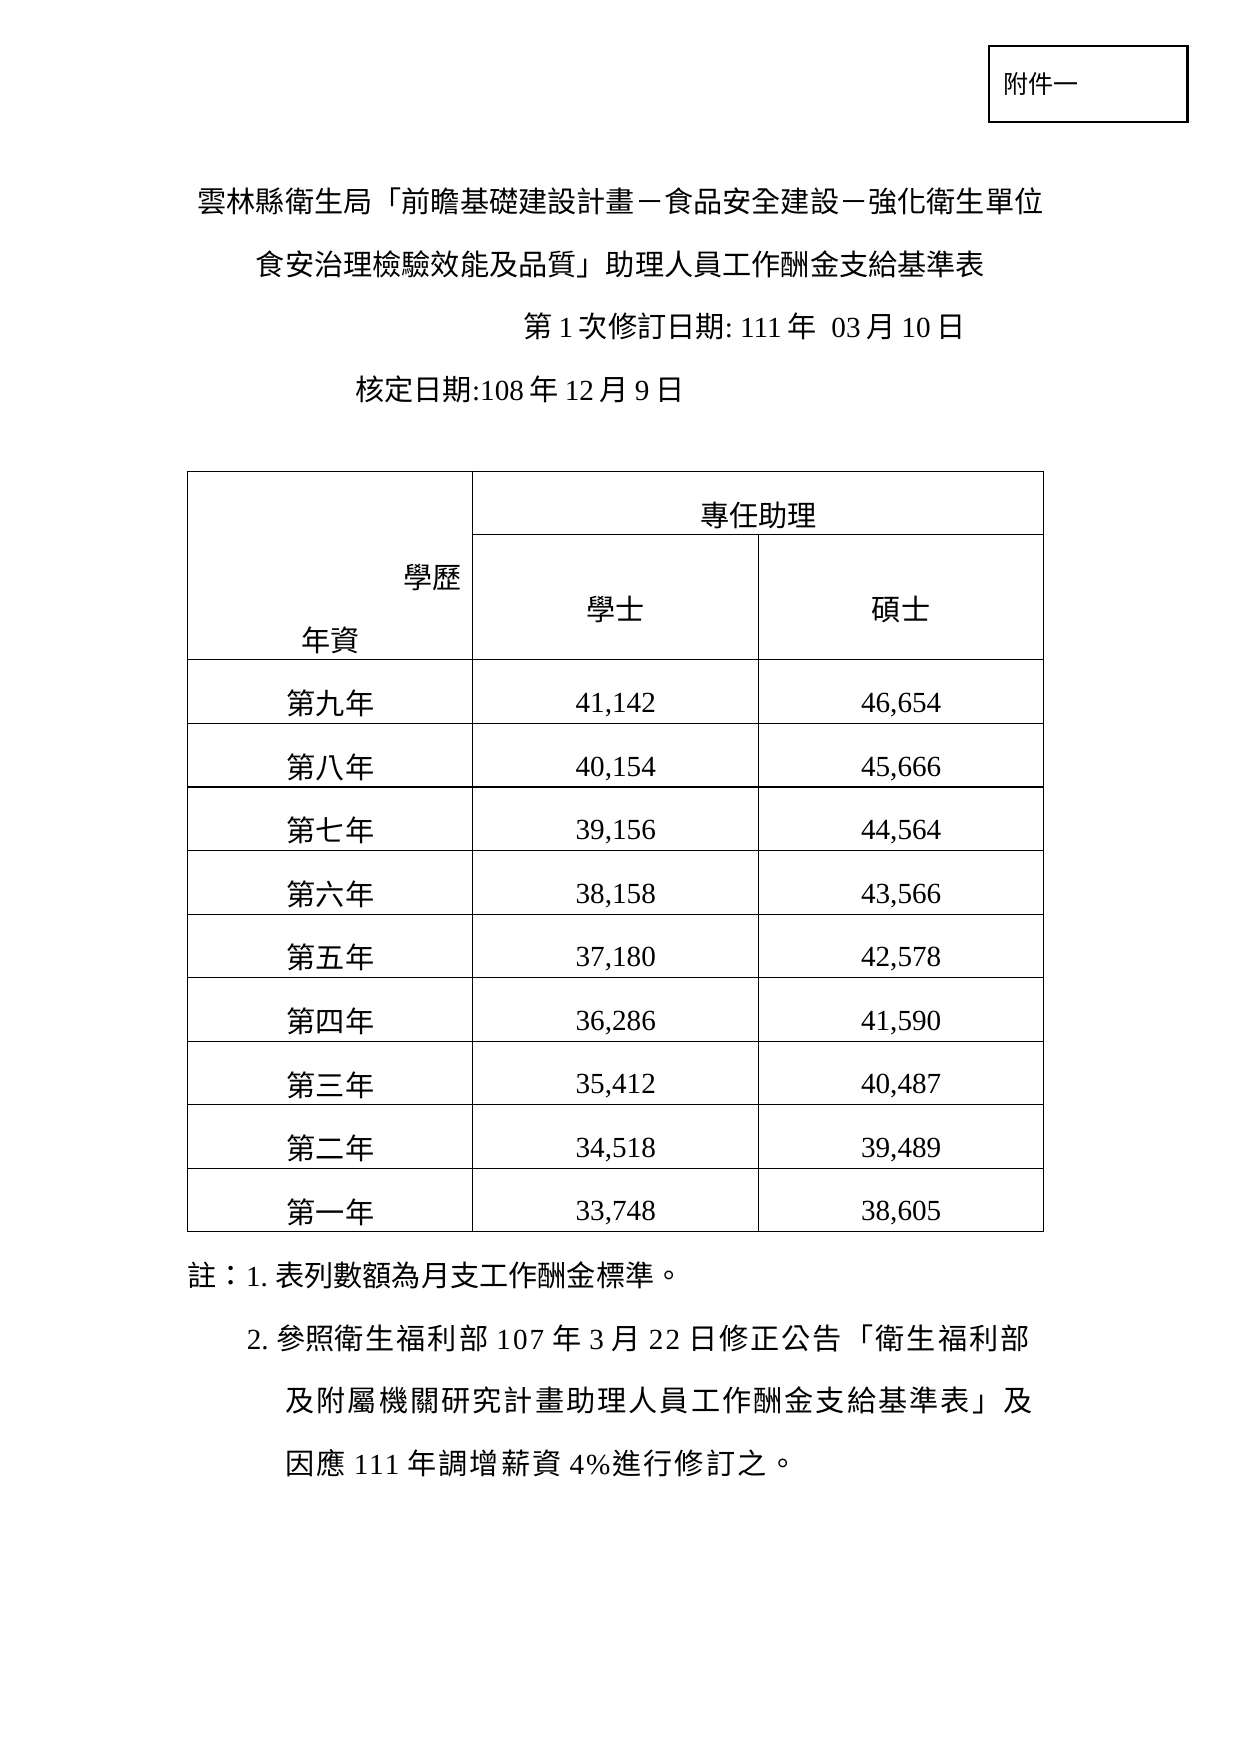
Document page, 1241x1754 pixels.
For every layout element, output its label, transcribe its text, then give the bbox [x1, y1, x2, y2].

table_cell 第九年 [188, 660, 472, 723]
table_cell 42,578 [759, 915, 1043, 977]
table_cell 第一年 [188, 1169, 472, 1231]
text 第1次修訂日期: 111年 03月10日 [187, 283, 965, 346]
table_cell 學士 [473, 535, 758, 659]
table_cell 第二年 [188, 1105, 472, 1168]
table_cell 碩士 [759, 535, 1043, 659]
table_cell 39,489 [759, 1105, 1043, 1168]
text 註：1. 表列數額為月支工作酬金標準。 [187, 1232, 1053, 1295]
table_cell 44,564 [759, 788, 1043, 850]
table_cell 第四年 [188, 978, 472, 1041]
table_cell 33,748 [473, 1169, 758, 1231]
table_cell 40,487 [759, 1042, 1043, 1104]
table_cell 38,158 [473, 851, 758, 913]
table_cell 36,286 [473, 978, 758, 1041]
table_cell 第六年 [188, 851, 472, 913]
table_cell 43,566 [759, 851, 1043, 913]
table_cell 第七年 [188, 788, 472, 850]
table_cell 第三年 [188, 1042, 472, 1104]
table_cell 45,666 [759, 724, 1043, 786]
table_cell 39,156 [473, 788, 758, 850]
table_header 學歷 年資 [188, 472, 472, 659]
table_cell 40,154 [473, 724, 758, 786]
text 2. 參照衛生福利部107年3月22日修正公告「衛生福利部及附屬機關研究計畫助理人員工作酬金支給基準表」及因應111年調增薪資4%進行修訂之。 [247, 1295, 1053, 1482]
text 核定日期:108年12月9日 [187, 346, 848, 408]
table_cell 46,654 [759, 660, 1043, 723]
table_cell 35,412 [473, 1042, 758, 1104]
table_cell 34,518 [473, 1105, 758, 1168]
table_header 專任助理 [473, 472, 1043, 534]
text 雲林縣衛生局「前瞻基礎建設計畫－食品安全建設－強化衛生單位食安治理檢驗效能及品質」助理人員工作酬金支給基準表 [187, 158, 1053, 283]
table_cell 37,180 [473, 915, 758, 977]
table_cell 41,142 [473, 660, 758, 723]
table_cell 第五年 [188, 915, 472, 977]
table_cell 第八年 [188, 724, 472, 786]
table_cell 41,590 [759, 978, 1043, 1041]
table_cell 38,605 [759, 1169, 1043, 1231]
